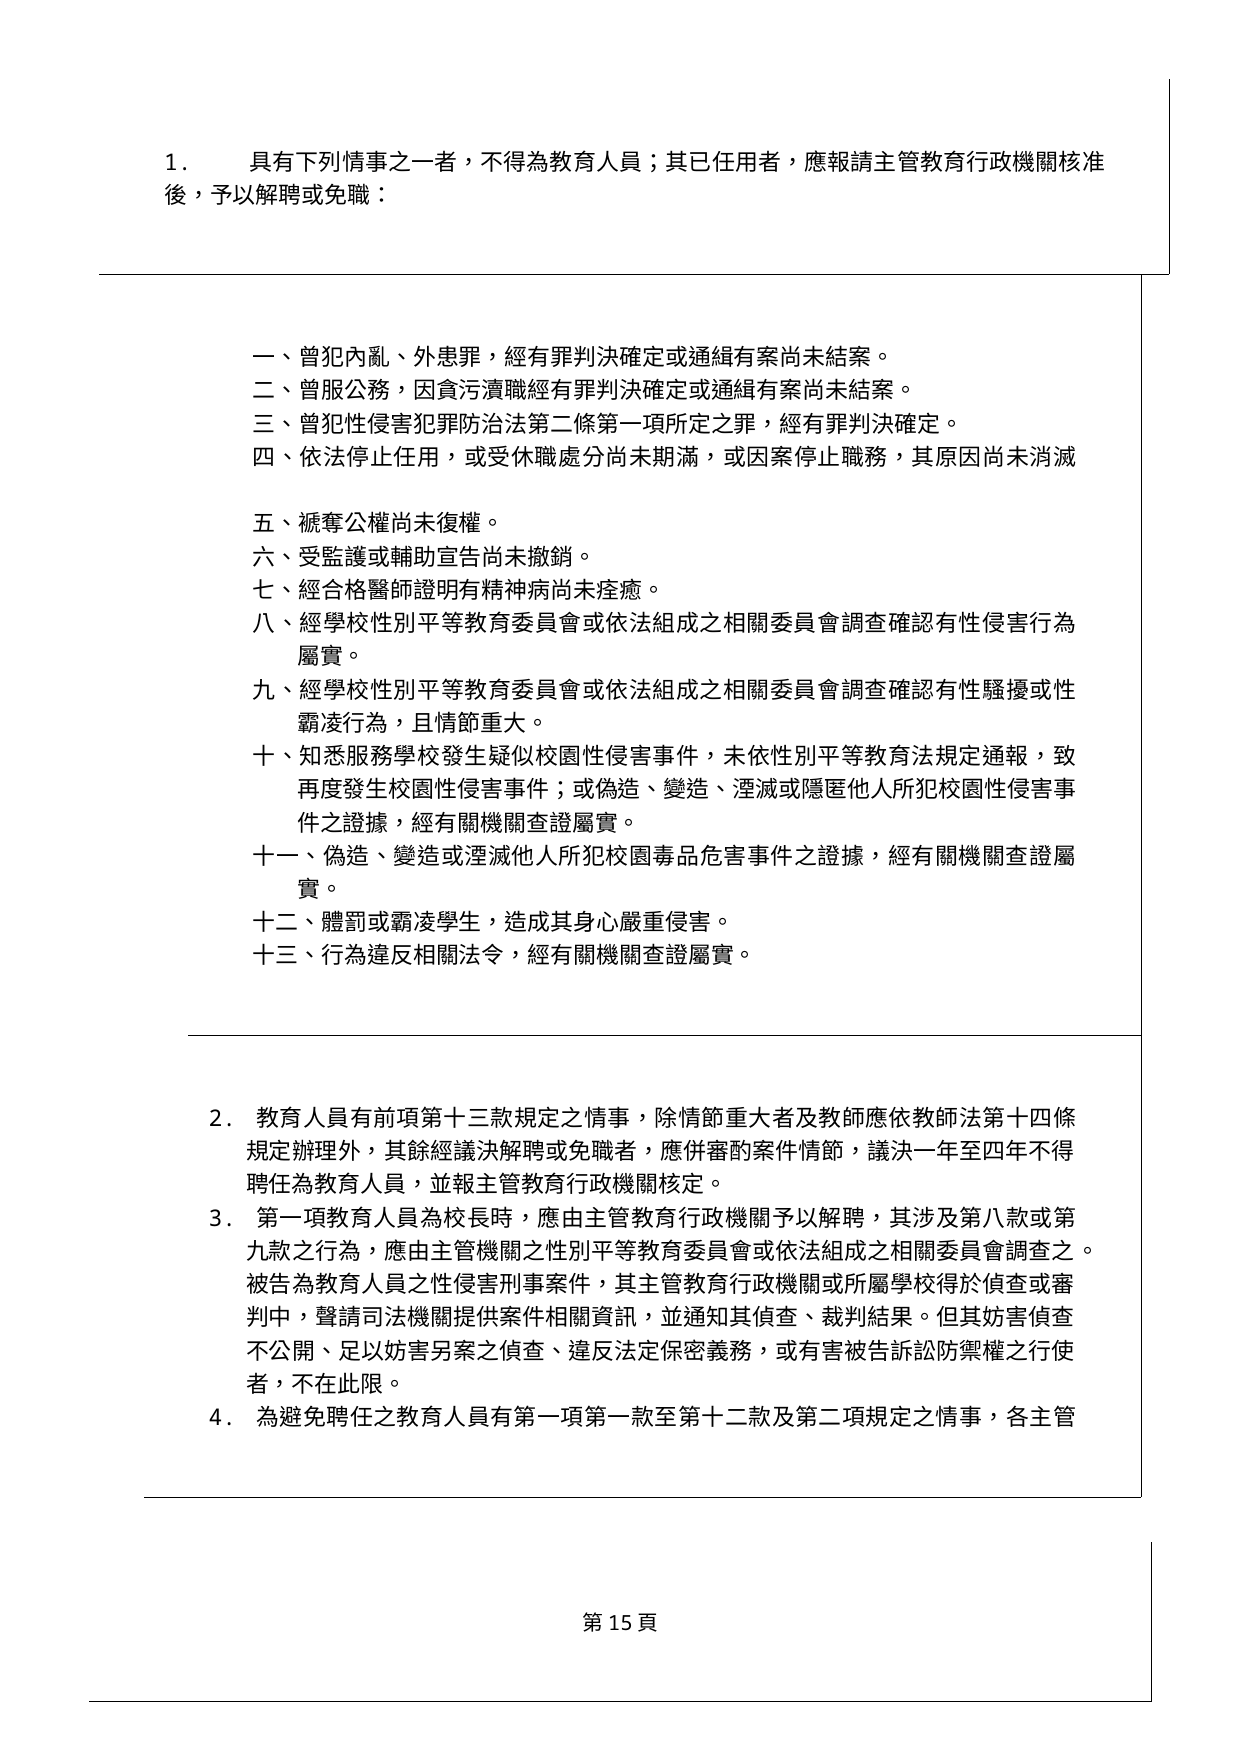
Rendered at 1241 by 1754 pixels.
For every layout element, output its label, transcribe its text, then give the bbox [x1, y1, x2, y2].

text 十二、體罰或霸凌學生，造成其身心嚴重侵害。 [188, 904, 1141, 937]
list 為避免聘任之教育人員有第一項第一款至第十二款及第二項規定之情事，各主管 [144, 1399, 1141, 1497]
text 四、依法停止任用，或受休職處分尚未期滿，或因案停止職務，其原因尚未消滅。 [188, 439, 1141, 505]
text 八、經學校性別平等教育委員會或依法組成之相關委員會調查確認有性侵害行為屬實。 [188, 605, 1141, 671]
text 十一、偽造、變造或湮滅他人所犯校園毒品危害事件之證據，經有關機關查證屬實。 [188, 838, 1141, 904]
text 一、曾犯內亂、外患罪，經有罪判決確定或通緝有案尚未結案。 [188, 274, 1141, 372]
text 二、曾服公務，因貪污瀆職經有罪判決確定或通緝有案尚未結案。 [188, 372, 1141, 406]
text 十、知悉服務學校發生疑似校園性侵害事件，未依性別平等教育法規定通報，致再度發生校園性侵害事件；或偽造、變造、湮滅或隱匿他人所犯校園性侵害事件之證據，經有關機關查證屬實。 [188, 738, 1141, 838]
text 六、受監護或輔助宣告尚未撤銷。 [188, 538, 1141, 572]
text 七、經合格醫師證明有精神病尚未痊癒。 [188, 572, 1141, 605]
list 第一項教育人員為校長時，應由主管教育行政機關予以解聘，其涉及第八款或第九款之行為，應由主管機關之性別平等教育委員會或依法組成之相關委員會調查之。被告為教育人員之性侵害刑事案件，其主管教育行政機關或所屬學校得於偵查或審判中，聲請司法機關提供案件相關資訊，並通知其偵查、裁判結果。但其妨害偵查不公開、足以妨害另案之偵查、違反法定保密義務，或有害被告訴訟防禦權之行使者，不在此限。 [144, 1199, 1141, 1399]
list 教育人員有前項第十三款規定之情事，除情節重大者及教師應依教師法第十四條規定辦理外，其餘經議決解聘或免職者，應併審酌案件情節，議決一年至四年不得聘任為教育人員，並報主管教育行政機關核定。 [144, 1035, 1141, 1199]
list 具有下列情事之一者，不得為教育人員；其已任用者，應報請主管教育行政機關核准後，予以解聘或免職： [99, 79, 1169, 274]
text 三、曾犯性侵害犯罪防治法第二條第一項所定之罪，經有罪判決確定。 [188, 406, 1141, 439]
text 十三、行為違反相關法令，經有關機關查證屬實。 [188, 937, 1141, 1035]
text 五、褫奪公權尚未復權。 [188, 505, 1141, 538]
text 九、經學校性別平等教育委員會或依法組成之相關委員會調查確認有性騷擾或性霸凌行為，且情節重大。 [188, 671, 1141, 738]
